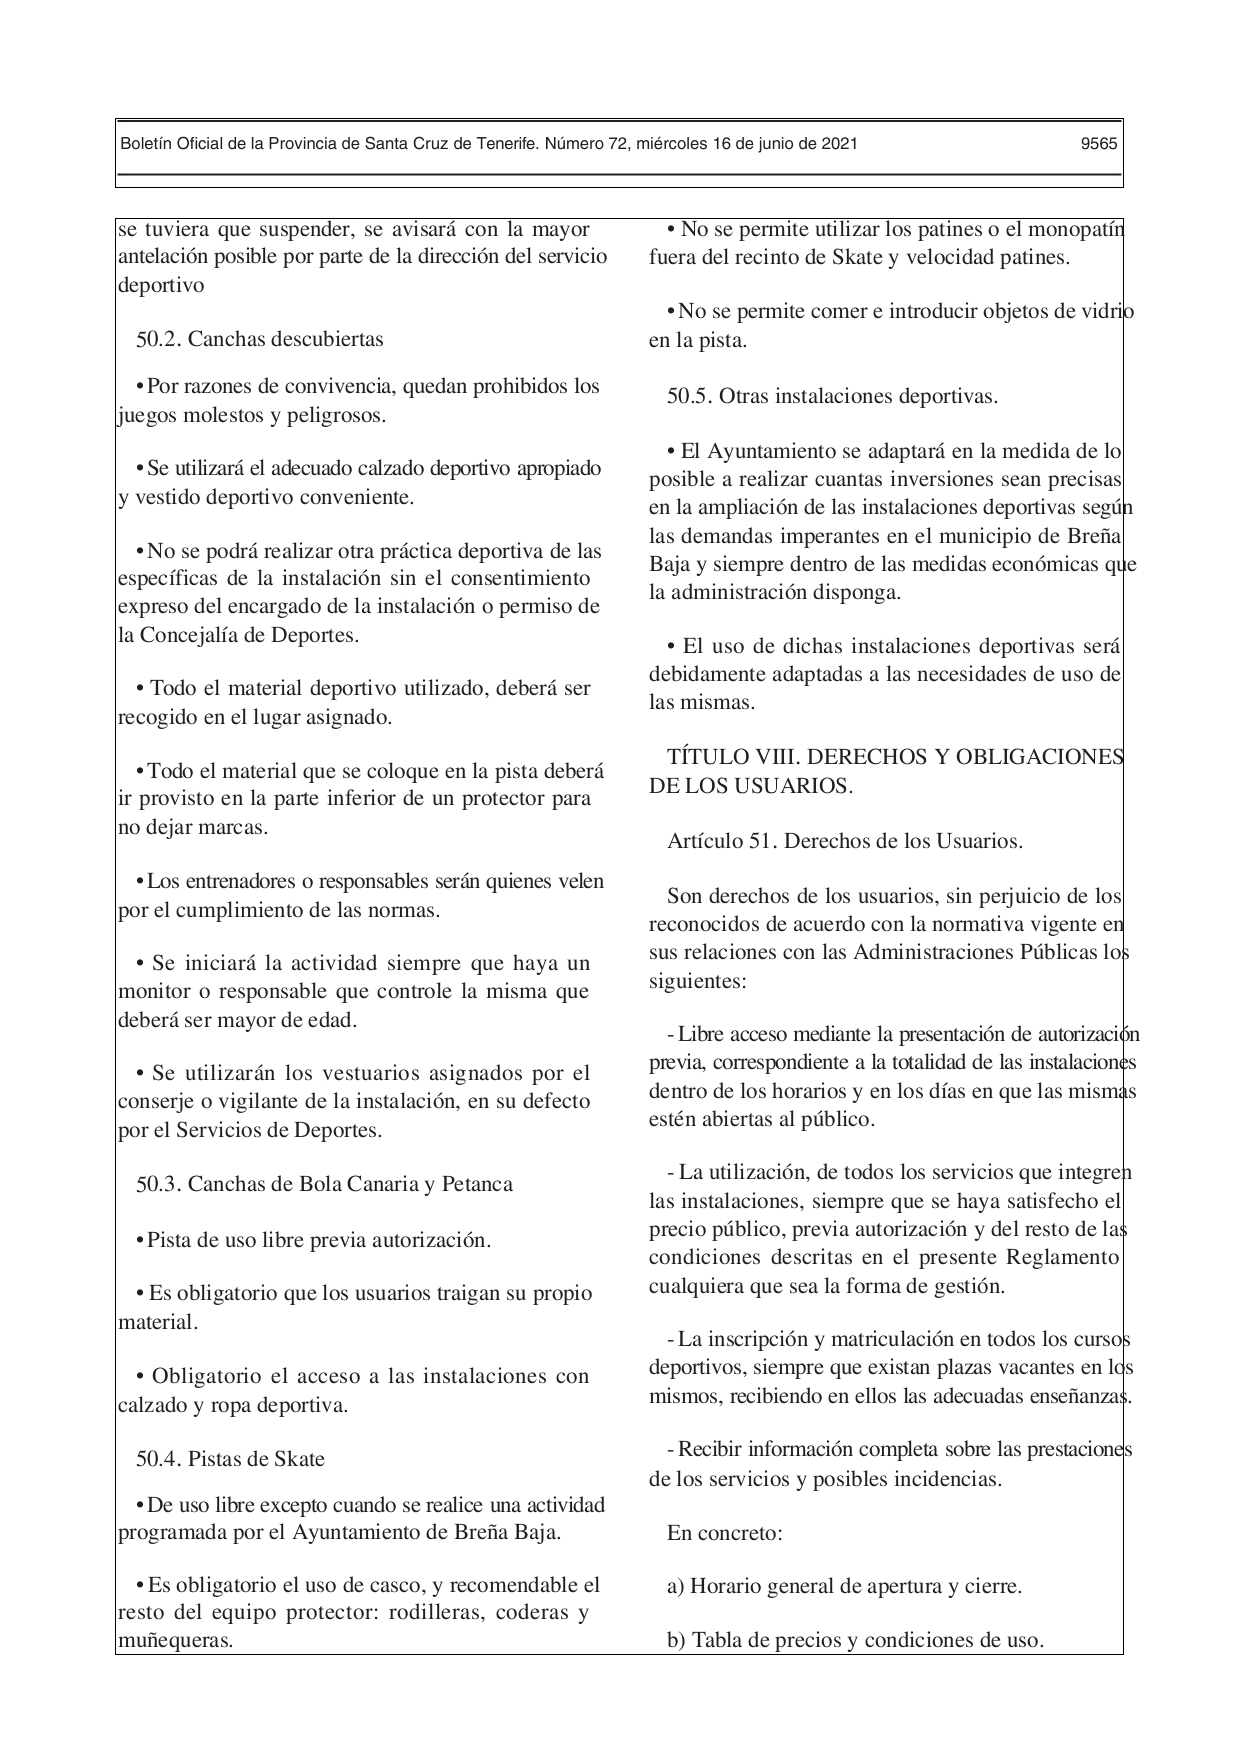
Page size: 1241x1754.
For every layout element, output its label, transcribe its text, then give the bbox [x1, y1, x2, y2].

text antelación posible por parte de la dirección del servicio [118, 243, 615, 269]
text Todo el material que se coloque en la pista deberá [148, 758, 615, 783]
text Obligatorio el acceso a las instalaciones con [152, 1363, 615, 1388]
text por el cumplimiento de las normas. [118, 897, 466, 922]
text • [136, 373, 147, 398]
text deportivo [118, 272, 615, 298]
text La inscripción y matriculación en todos los cursos [679, 1326, 1146, 1351]
text 5 [136, 1172, 147, 1197]
text • [136, 1492, 147, 1517]
text precio público, previa autorización y del resto de las [649, 1216, 1147, 1241]
text recogido en el lugar asignado. [118, 704, 418, 729]
text La utilización, de todos los servicios que integren [679, 1159, 1147, 1185]
text fuera del recinto de Skate y velocidad patines. [649, 244, 1147, 270]
text y vestido deportivo conveniente. [118, 484, 440, 509]
text Es obligatorio que los usuarios traigan su propio [149, 1280, 616, 1306]
text Por razones de convivencia, quedan prohibidos los [147, 373, 616, 398]
text 0.4. Pistas de Skate [147, 1444, 351, 1472]
text En concreto: [667, 1520, 808, 1546]
text Baja y siempre dentro de las medidas económicas que [649, 551, 1147, 576]
text previa, correspondiente a la totalidad de las instalaciones [649, 1049, 1156, 1075]
text - [667, 1436, 678, 1461]
text mismos, recibiendo en ellos las adecuadas enseñanzas. [649, 1383, 1147, 1408]
text • [136, 675, 150, 701]
text Se iniciará la actividad siempre que haya un [152, 950, 615, 976]
text Artículo 51. Derechos de los Usuarios. [667, 826, 1049, 854]
text debidamente adaptadas a las necesidades de uso de [649, 661, 1146, 686]
text TÍTULO VIII. DERECHOS Y OBLIGACIONES [667, 742, 1147, 770]
text De uso libre excepto cuando se realice una actividad [147, 1492, 615, 1517]
text material. [118, 1309, 224, 1334]
text Se utilizarán los vestuarios asignados por el [152, 1060, 615, 1086]
text específicas de la instalación sin el consentimiento [118, 565, 615, 591]
text Boletín Oficial de la Provincia de Santa Cruz de Tenerife. Número 72, miércoles 16 de junio de 2021 [120, 137, 881, 152]
text • [136, 538, 148, 563]
text Libre acceso mediante la presentación de autorización [678, 1021, 1165, 1046]
text - [667, 1021, 678, 1046]
picture [116, 219, 1123, 1654]
text resto del equipo protector: rodilleras, coderas y [118, 1599, 615, 1625]
text Los entrenadores o responsables serán quienes velen [147, 868, 620, 893]
text • [136, 868, 147, 893]
text • [136, 1363, 152, 1388]
text siguientes: [649, 968, 1147, 993]
text 0.3. Canchas de Bola Canaria y Petanca [147, 1170, 538, 1197]
text Se utilizará el adecuado calzado deportivo apropiado [147, 455, 622, 481]
text las mismas. [649, 689, 1146, 715]
text se tuviera que suspender, se avisará con la mayor [118, 216, 615, 241]
text • [136, 1572, 148, 1597]
text Es obligatorio el uso de casco, y recomendable el [148, 1572, 616, 1597]
text 5 [136, 1446, 147, 1471]
text la administración disponga. [649, 579, 1147, 605]
text • No se permite utilizar los patines o el monopatín [667, 216, 1147, 241]
text deberá ser mayor de edad. [118, 1007, 615, 1032]
text dentro de los horarios y en los días en que las mismas [649, 1078, 1156, 1103]
text posible a realizar cuantas inversiones sean precisas [649, 466, 1147, 491]
text DE LOS USUARIOS. [649, 773, 1147, 799]
text reconocidos de acuerdo con la normativa vigente en [649, 911, 1147, 936]
text estén abiertas al público. [649, 1106, 1156, 1131]
text juegos molestos y peligrosos. [118, 402, 412, 427]
text El uso de dichas instalaciones deportivas será [683, 633, 1146, 658]
text Son derechos de los usuarios, sin perjuicio de los [667, 883, 1147, 908]
text las instalaciones, siempre que se haya satisfecho el [649, 1188, 1147, 1213]
text Todo el material deportivo utilizado, deberá ser [150, 675, 615, 701]
text • [136, 758, 148, 783]
text - [667, 1326, 679, 1351]
text las demandas imperantes en el municipio de Breña [649, 523, 1147, 548]
text expreso del encargado de la instalación o permiso de [118, 593, 615, 618]
text - [667, 1159, 679, 1185]
text 9565 [1081, 137, 1143, 152]
text No se podrá realizar otra práctica deportiva de las [148, 538, 615, 563]
text cualquiera que sea la forma de gestión. [649, 1273, 1147, 1298]
text conserje o vigilante de la instalación, en su defecto [118, 1088, 615, 1113]
text a) Horario general de apertura y cierre. [667, 1573, 1069, 1599]
text la Concejalía de Deportes. [118, 622, 615, 647]
text b) Tabla de precios y condiciones de uso. [667, 1627, 1069, 1652]
text condiciones descritas en el presente Reglamento [649, 1244, 1147, 1270]
text en la pista. [649, 327, 773, 353]
text El Ayuntamiento se adaptará en la medida de lo [681, 438, 1147, 463]
picture [116, 119, 1123, 187]
text • [136, 455, 147, 481]
text no dejar marcas. [118, 814, 615, 839]
text sus relaciones con las Administraciones Públicas los [649, 939, 1147, 965]
text • [136, 1227, 147, 1252]
text 0.2. Canchas descubiertas [147, 325, 410, 352]
text 0.5. Otras instalaciones deportivas. [678, 381, 1147, 409]
text Pista de uso libre previa autorización. [147, 1227, 538, 1252]
text monitor o responsable que controle la misma que [118, 978, 615, 1003]
text deportivos, siempre que existan plazas vacantes en los [649, 1354, 1147, 1380]
text 5 [667, 383, 678, 409]
text • [667, 633, 683, 658]
text en la ampliación de las instalaciones deportivas según [649, 494, 1147, 520]
text Recibir información completa sobre las prestaciones [678, 1436, 1155, 1461]
text • [136, 950, 152, 976]
text programada por el Ayuntamiento de Breña Baja. [118, 1519, 587, 1545]
text • [667, 298, 679, 323]
text • [136, 1280, 149, 1306]
text de los servicios y posibles incidencias. [649, 1466, 1028, 1491]
text 5 [136, 327, 147, 352]
text muñequeras. [118, 1627, 615, 1652]
text • [667, 438, 681, 463]
text por el Servicios de Deportes. [118, 1117, 615, 1142]
text calzado y ropa deportiva. [118, 1392, 373, 1417]
text • [136, 1060, 152, 1086]
text ir provisto en la parte inferior de un protector para [118, 785, 615, 811]
text No se permite comer e introducir objetos de vidrio [679, 298, 1147, 323]
